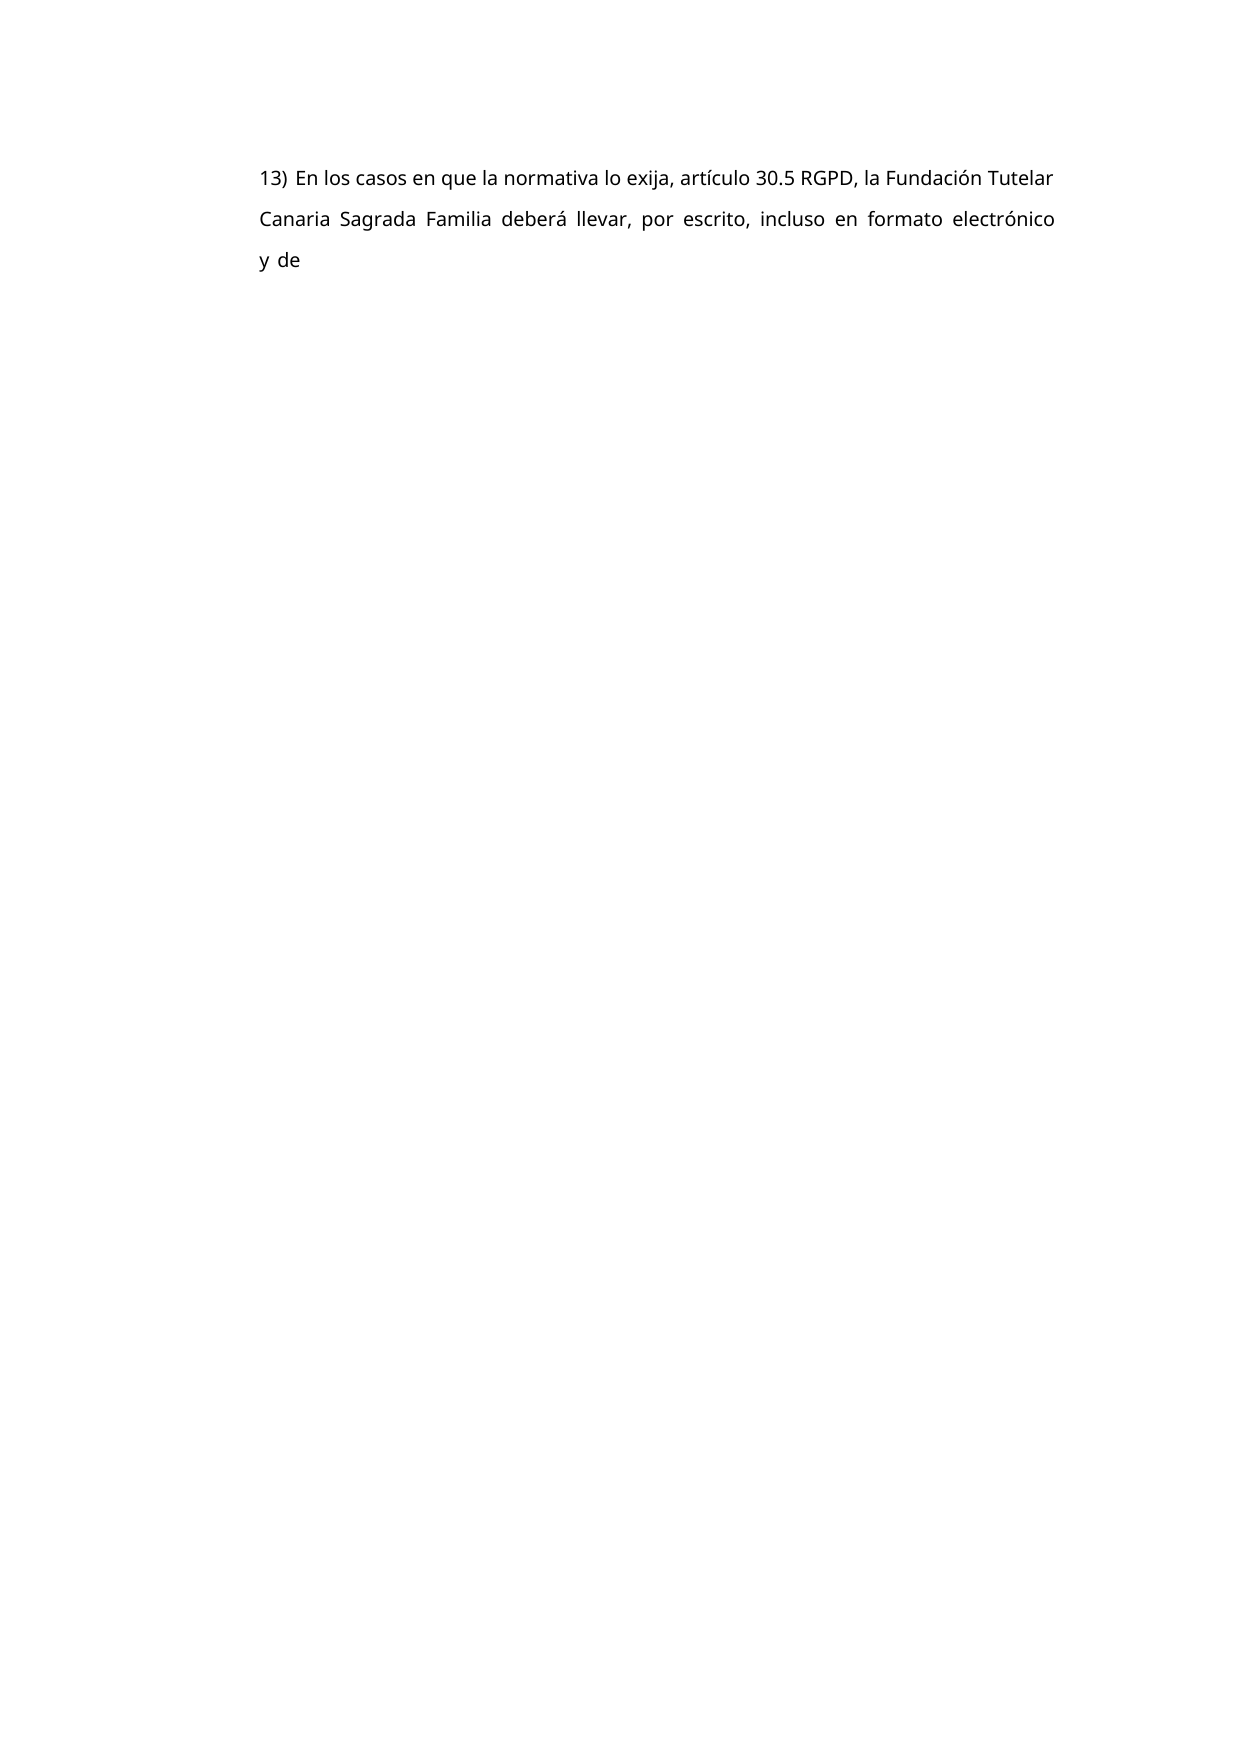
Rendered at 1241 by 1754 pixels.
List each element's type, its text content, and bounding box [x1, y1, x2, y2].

list En los casos en que la normativa lo exija, artículo 30.5 RGPD, la Fundación Tutelar Canaria Sagrada Familia deberá llevar, por escrito, incluso en formato electrónico y de [259, 164, 1055, 273]
